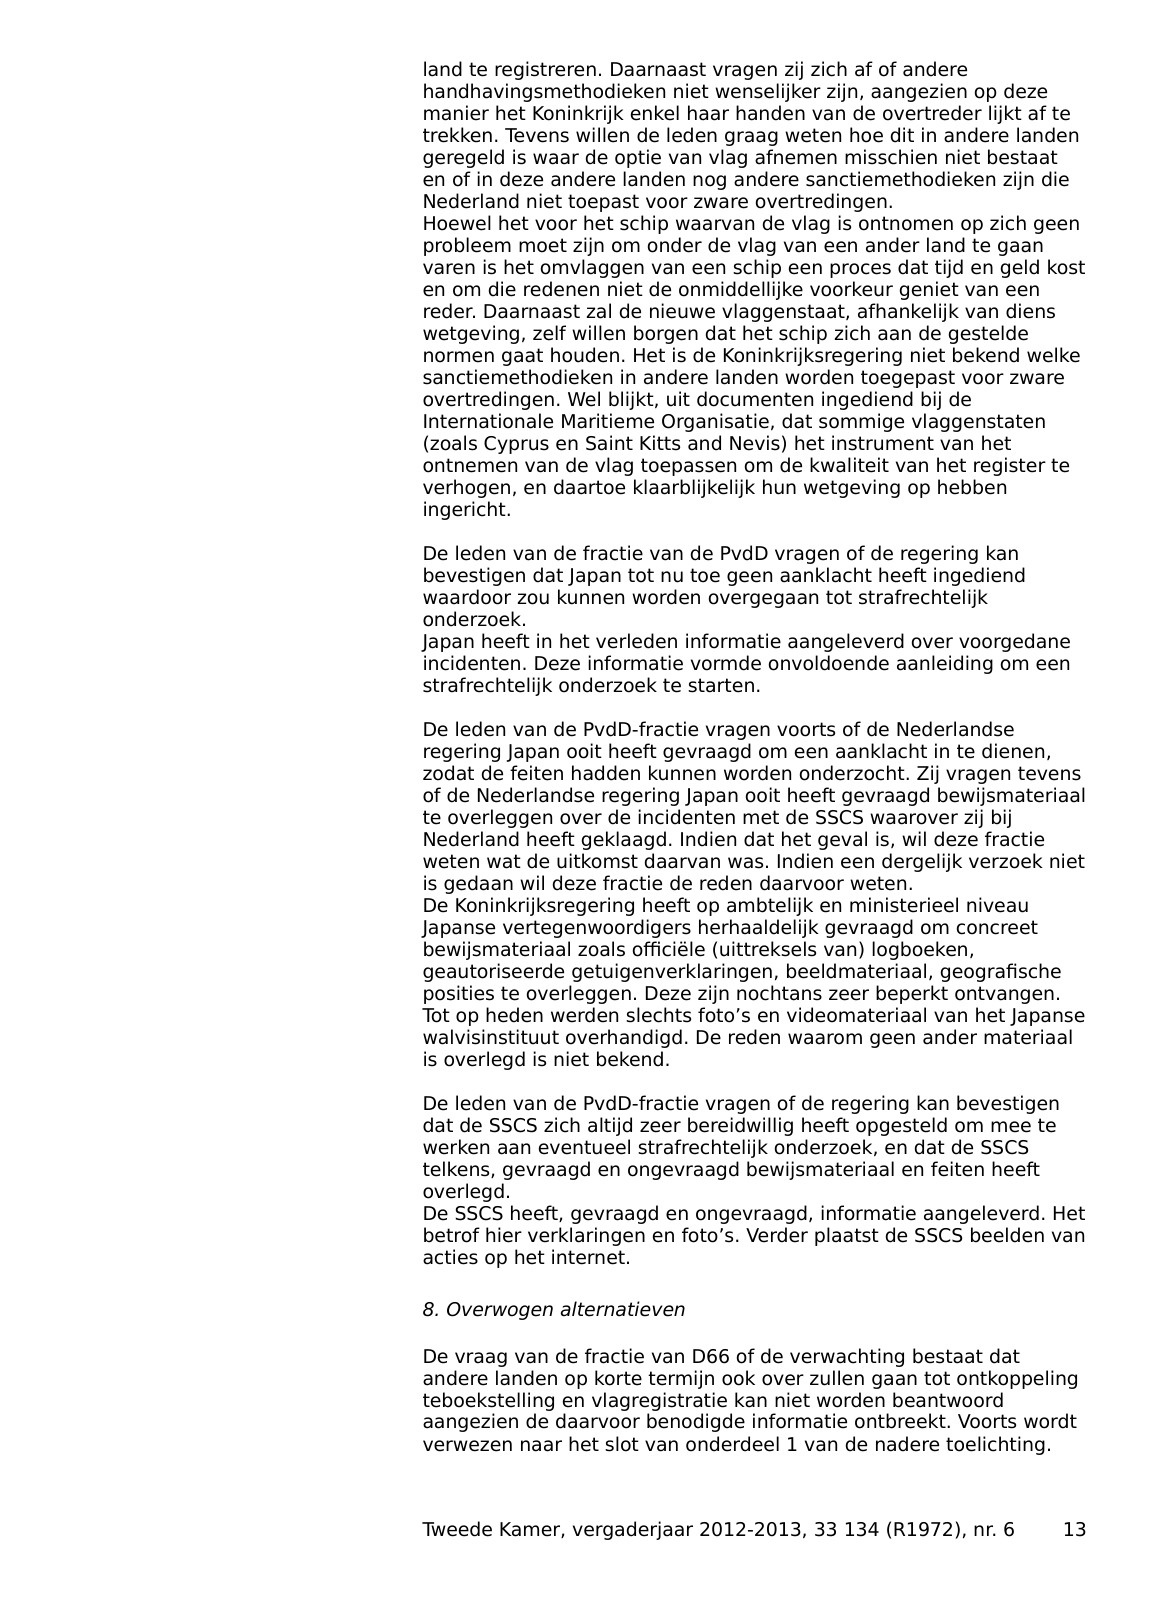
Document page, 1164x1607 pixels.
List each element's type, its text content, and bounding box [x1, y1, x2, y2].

text Hoewel het voor het schip waarvan de vlag is ontnomen op zich geen probleem moet zijn om onder de vlag van een ander land te gaan varen is het omvlaggen van een schip een proces dat tijd en geld kost en om die redenen niet de onmiddellijke voorkeur geniet van een reder. Daarnaast zal de nieuwe vlaggenstaat, afhankelijk van diens wetgeving, zelf willen borgen dat het schip zich aan de gestelde normen gaat houden. Het is de Koninkrijksregering niet bekend welke sanctiemethodieken in andere landen worden toegepast voor zware overtredingen. Wel blijkt, uit documenten ingediend bij de Internationale Maritieme Organisatie, dat sommige vlaggenstaten (zoals Cyprus en Saint Kitts and Nevis) het instrument van het ontnemen van de vlag toepassen om de kwaliteit van het register te verhogen, en daartoe klaarblijkelijk hun wetgeving op hebben ingericht. [422, 213, 1087, 521]
text De leden van de PvdD-fractie vragen voorts of de Nederlandse regering Japan ooit heeft gevraagd om een aanklacht in te dienen, zodat de feiten hadden kunnen worden onderzocht. Zij vragen tevens of de Nederlandse regering Japan ooit heeft gevraagd bewijsmateriaal te overleggen over de incidenten met de SSCS waarover zij bij Nederland heeft geklaagd. Indien dat het geval is, wil deze fractie weten wat de uitkomst daarvan was. Indien een dergelijk verzoek niet is gedaan wil deze fractie de reden daarvoor weten. [422, 719, 1087, 895]
text De leden van de fractie van de PvdD vragen of de regering kan bevestigen dat Japan tot nu toe geen aanklacht heeft ingediend waardoor zou kunnen worden overgegaan tot strafrechtelijk onderzoek. [422, 543, 1087, 631]
text land te registreren. Daarnaast vragen zij zich af of andere handhavingsmethodieken niet wenselijker zijn, aangezien op deze manier het Koninkrijk enkel haar handen van de overtreder lijkt af te trekken. Tevens willen de leden graag weten hoe dit in andere landen geregeld is waar de optie van vlag afnemen misschien niet bestaat en of in deze andere landen nog andere sanctiemethodieken zijn die Nederland niet toepast voor zware overtredingen. [422, 59, 1087, 213]
text De Koninkrijksregering heeft op ambtelijk en ministerieel niveau Japanse vertegenwoordigers herhaaldelijk gevraagd om concreet bewijsmateriaal zoals officiële (uittreksels van) logboeken, geautoriseerde getuigenverklaringen, beeldmateriaal, geografische posities te overleggen. Deze zijn nochtans zeer beperkt ontvangen. Tot op heden werden slechts foto’s en videomateriaal van het Japanse walvisinstituut overhandigd. De reden waarom geen ander materiaal is overlegd is niet bekend. [422, 895, 1087, 1071]
text De vraag van de fractie van D66 of de verwachting bestaat dat andere landen op korte termijn ook over zullen gaan tot ontkoppeling teboekstelling en vlagregistratie kan niet worden beantwoord aangezien de daarvoor benodigde informatie ontbreekt. Voorts wordt verwezen naar het slot van onderdeel 1 van de nadere toelichting. [422, 1346, 1087, 1455]
subtitle 8. Overwogen alternatieven [422, 1298, 1087, 1321]
text De leden van de PvdD-fractie vragen of de regering kan bevestigen dat de SSCS zich altijd zeer bereidwillig heeft opgesteld om mee te werken aan eventueel strafrechtelijk onderzoek, en dat de SSCS telkens, gevraagd en ongevraagd bewijsmateriaal en feiten heeft overlegd. [422, 1093, 1087, 1203]
text De SSCS heeft, gevraagd en ongevraagd, informatie aangeleverd. Het betrof hier verklaringen en foto’s. Verder plaatst de SSCS beelden van acties op het internet. [422, 1203, 1087, 1268]
text Japan heeft in het verleden informatie aangeleverd over voorgedane incidenten. Deze informatie vormde onvoldoende aanleiding om een strafrechtelijk onderzoek te starten. [422, 631, 1087, 697]
